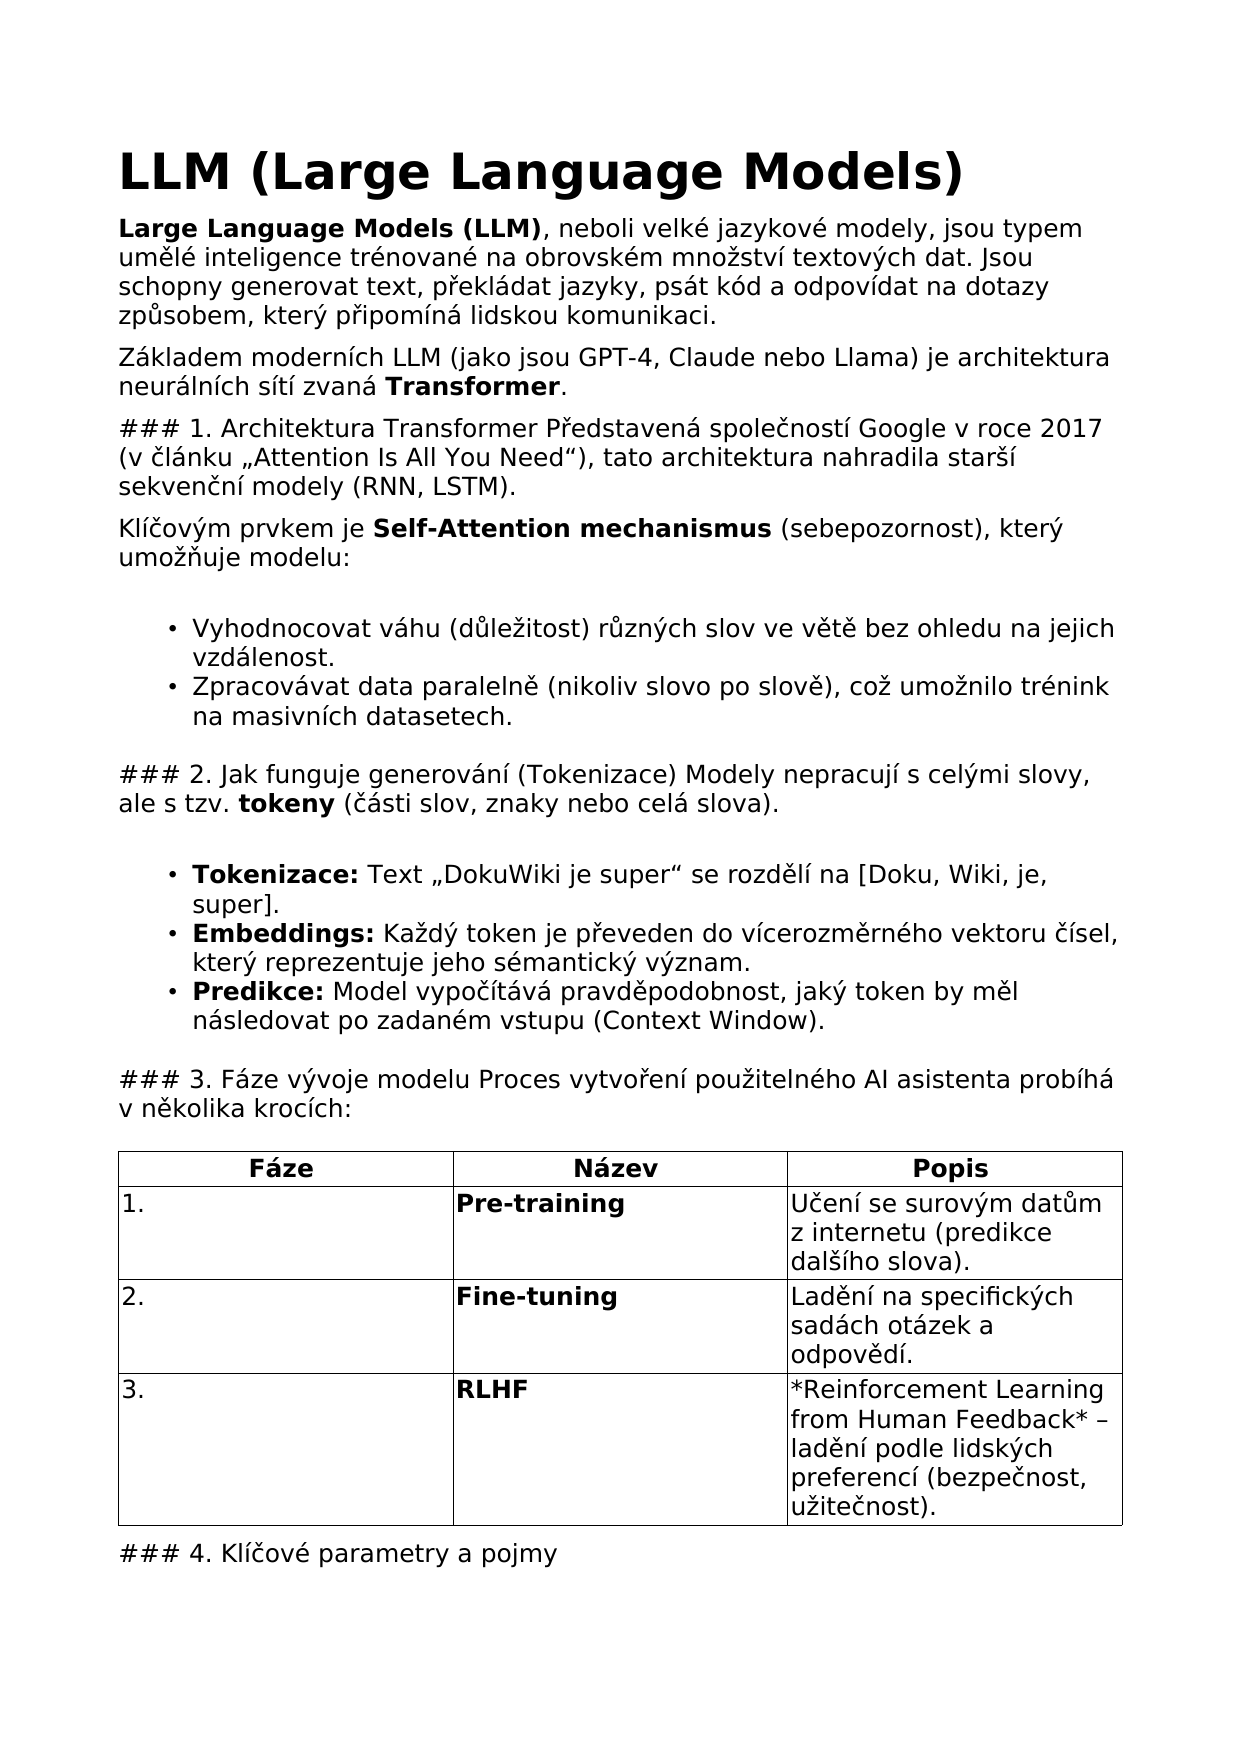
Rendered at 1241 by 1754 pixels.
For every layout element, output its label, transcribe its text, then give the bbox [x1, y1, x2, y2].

table_cell 2. [119, 1280, 453, 1373]
table_cell 1. [119, 1187, 453, 1279]
table_cell Učení se surovým datům z internetu (predikce dalšího slova). [788, 1187, 1122, 1279]
table_header Fáze [119, 1152, 453, 1186]
text ### 1. Architektura Transformer Představená společností Google v roce 2017 (v článku „Attention Is All You Need“), tato architektura nahradila starší sekvenční modely (RNN, LSTM). [118, 414, 1122, 501]
table_cell Fine-tuning [454, 1280, 787, 1373]
text Základem moderních LLM (jako jsou GPT-4, Claude nebo Llama) je architektura neurálních sítí zvaná Transformer. [118, 343, 1122, 401]
list Vyhodnocovat váhu (důležitost) různých slov ve větě bez ohledu na jejich vzdálenost. [177, 614, 1122, 672]
table_cell RLHF [454, 1374, 787, 1524]
text ### 3. Fáze vývoje modelu Proces vytvoření použitelného AI asistenta probíhá v několika krocích: [118, 1065, 1122, 1123]
table_cell Ladění na specifických sadách otázek a odpovědí. [788, 1280, 1122, 1373]
table_header Název [454, 1152, 787, 1186]
table_cell Pre-training [454, 1187, 787, 1279]
list Tokenizace: Text „DokuWiki je super“ se rozdělí na [Doku, Wiki, je, super]. [177, 861, 1122, 919]
list Embeddings: Každý token je převeden do vícerozměrného vektoru čísel, který reprezentuje jeho sémantický význam. [177, 919, 1122, 977]
text Large Language Models (LLM), neboli velké jazykové modely, jsou typem umělé inteligence trénované na obrovském množství textových dat. Jsou schopny generovat text, překládat jazyky, psát kód a odpovídat na dotazy způsobem, který připomíná lidskou komunikaci. [118, 214, 1122, 331]
text ### 4. Klíčové parametry a pojmy [118, 1539, 1122, 1568]
list Zpracovávat data paralelně (nikoliv slovo po slově), což umožnilo trénink na masivních datasetech. [177, 672, 1122, 731]
text ### 2. Jak funguje generování (Tokenizace) Modely nepracují s celými slovy, ale s tzv. tokeny (části slov, znaky nebo celá slova). [118, 760, 1122, 819]
table_header Popis [788, 1152, 1122, 1186]
table_cell *Reinforcement Learning from Human Feedback* – ladění podle lidských preferencí (bezpečnost, užitečnost). [788, 1374, 1122, 1524]
list Predikce: Model vypočítává pravděpodobnost, jaký token by měl následovat po zadaném vstupu (Context Window). [177, 977, 1122, 1036]
text Klíčovým prvkem je Self-Attention mechanismus (sebepozornost), který umožňuje modelu: [118, 514, 1122, 572]
table_cell 3. [119, 1374, 453, 1524]
subtitle LLM (Large Language Models) [118, 143, 1122, 201]
